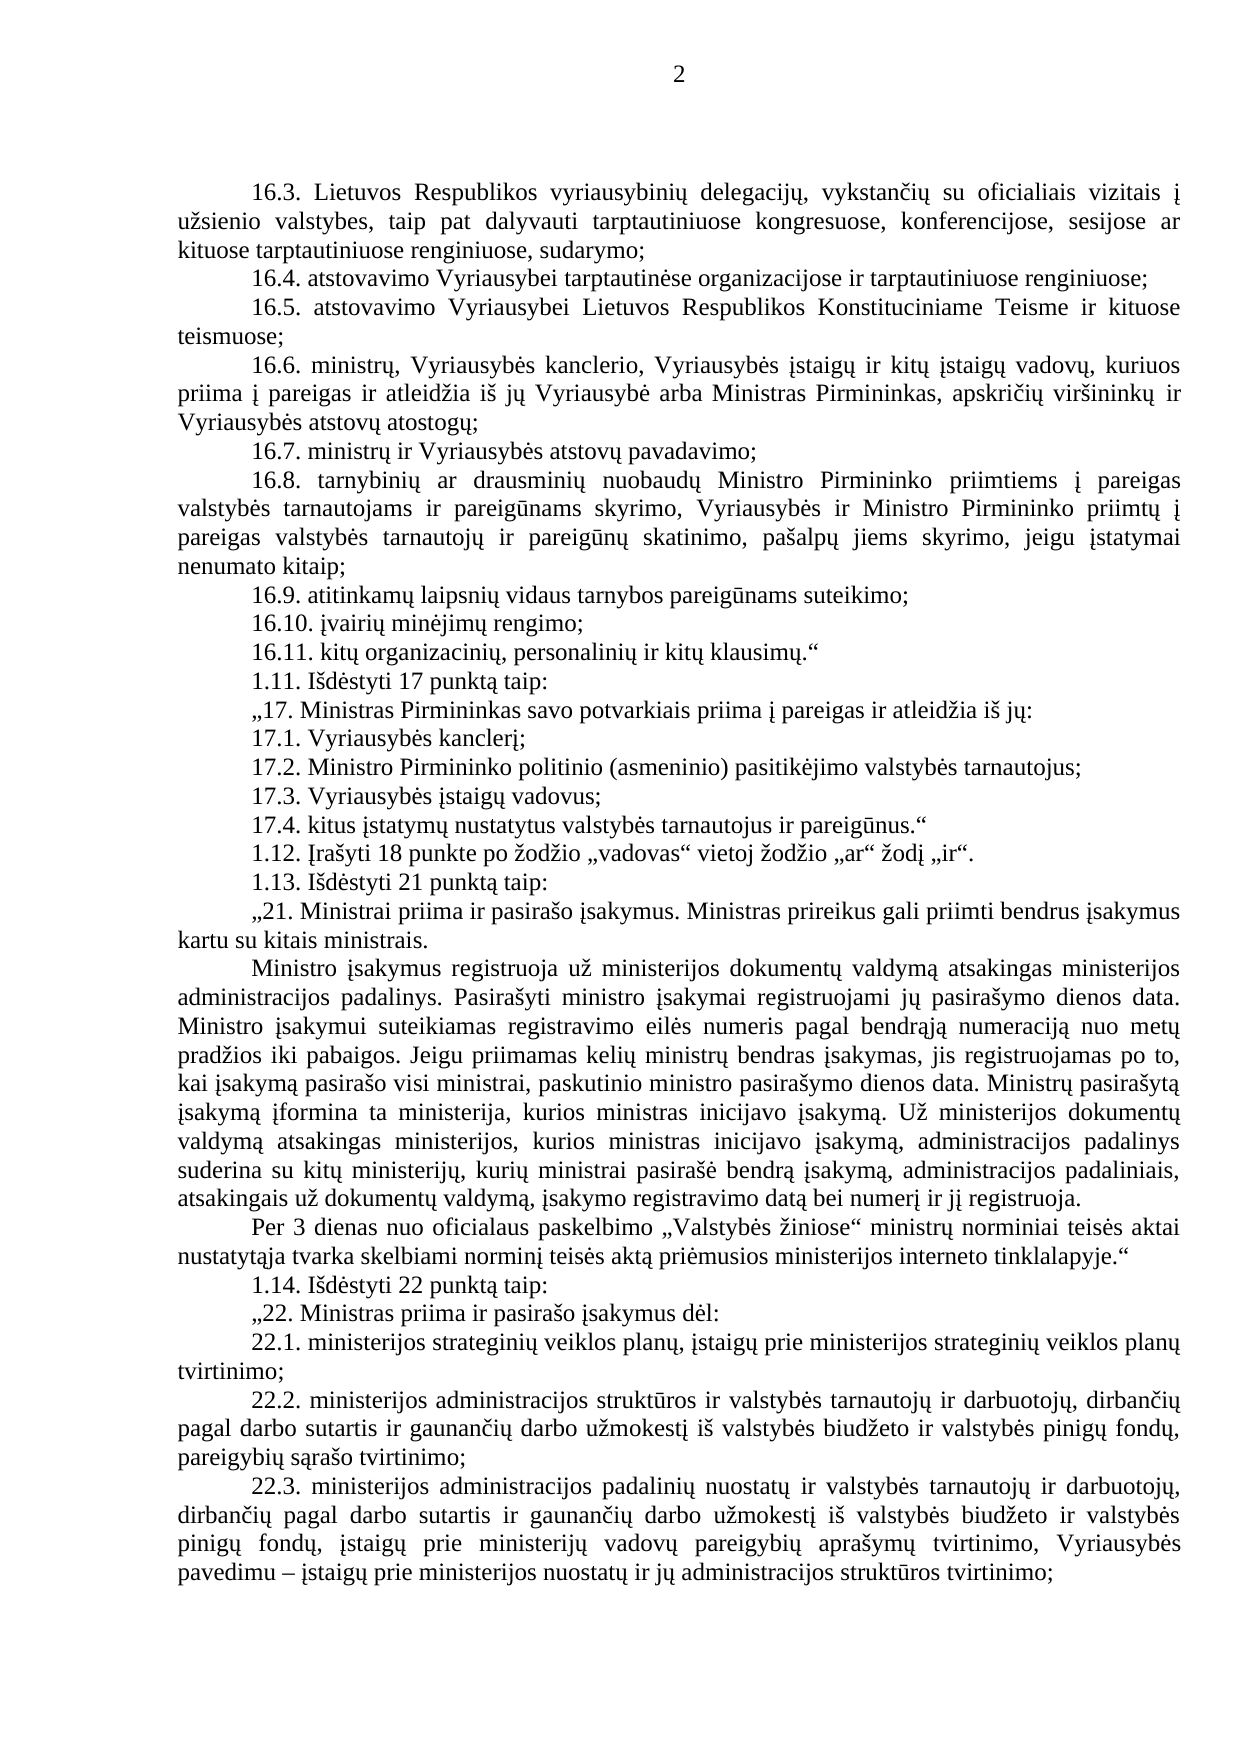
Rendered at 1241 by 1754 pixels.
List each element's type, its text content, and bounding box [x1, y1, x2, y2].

text 16.10. įvairių minėjimų rengimo; [177, 608, 1181, 637]
text 16.8. tarnybinių ar drausminių nuobaudų Ministro Pirmininko priimtiems į pareigas valstybės tarnautojams ir pareigūnams skyrimo, Vyriausybės ir Ministro Pirmininko priimtų į pareigas valstybės tarnautojų ir pareigūnų skatinimo, pašalpų jiems skyrimo, jeigu įstatymai nenumato kitaip; [177, 465, 1181, 580]
text 22.1. ministerijos strateginių veiklos planų, įstaigų prie ministerijos strateginių veiklos planų tvirtinimo; [177, 1327, 1181, 1385]
text 1.12. Įrašyti 18 punkte po žodžio „vadovas“ vietoj žodžio „ar“ žodį „ir“. [177, 838, 1181, 867]
text „17. Ministras Pirmininkas savo potvarkiais priima į pareigas ir atleidžia iš jų: [177, 695, 1181, 723]
text „22. Ministras priima ir pasirašo įsakymus dėl: [177, 1298, 1181, 1327]
text „21. Ministrai priima ir pasirašo įsakymus. Ministras prireikus gali priimti bendrus įsakymus kartu su kitais ministrais. [177, 896, 1181, 953]
text 1.14. Išdėstyti 22 punktą taip: [177, 1270, 1181, 1298]
text 16.11. kitų organizacinių, personalinių ir kitų klausimų.“ [177, 637, 1181, 666]
text 16.7. ministrų ir Vyriausybės atstovų pavadavimo; [177, 436, 1181, 465]
text 22.3. ministerijos administracijos padalinių nuostatų ir valstybės tarnautojų ir darbuotojų, dirbančių pagal darbo sutartis ir gaunančių darbo užmokestį iš valstybės biudžeto ir valstybės pinigų fondų, įstaigų prie ministerijų vadovų pareigybių aprašymų tvirtinimo, Vyriausybės pavedimu – įstaigų prie ministerijos nuostatų ir jų administracijos struktūros tvirtinimo; [177, 1471, 1181, 1586]
text 17.4. kitus įstatymų nustatytus valstybės tarnautojus ir pareigūnus.“ [177, 810, 1181, 838]
text Ministro įsakymus registruoja už ministerijos dokumentų valdymą atsakingas ministerijos administracijos padalinys. Pasirašyti ministro įsakymai registruojami jų pasirašymo dienos data. Ministro įsakymui suteikiamas registravimo eilės numeris pagal bendrąją numeraciją nuo metų pradžios iki pabaigos. Jeigu priimamas kelių ministrų bendras įsakymas, jis registruojamas po to, kai įsakymą pasirašo visi ministrai, paskutinio ministro pasirašymo dienos data. Ministrų pasirašytą įsakymą įformina ta ministerija, kurios ministras inicijavo įsakymą. Už ministerijos dokumentų valdymą atsakingas ministerijos, kurios ministras inicijavo įsakymą, administracijos padalinys suderina su kitų ministerijų, kurių ministrai pasirašė bendrą įsakymą, administracijos padaliniais, atsakingais už dokumentų valdymą, įsakymo registravimo datą bei numerį ir jį registruoja. [177, 953, 1181, 1212]
text 17.2. Ministro Pirmininko politinio (asmeninio) pasitikėjimo valstybės tarnautojus; [177, 752, 1181, 781]
text 17.3. Vyriausybės įstaigų vadovus; [177, 781, 1181, 810]
text 16.6. ministrų, Vyriausybės kanclerio, Vyriausybės įstaigų ir kitų įstaigų vadovų, kuriuos priima į pareigas ir atleidžia iš jų Vyriausybė arba Ministras Pirmininkas, apskričių viršininkų ir Vyriausybės atstovų atostogų; [177, 350, 1181, 436]
text 16.9. atitinkamų laipsnių vidaus tarnybos pareigūnams suteikimo; [177, 580, 1181, 608]
text Per 3 dienas nuo oficialaus paskelbimo „Valstybės žiniose“ ministrų norminiai teisės aktai nustatytąja tvarka skelbiami norminį teisės aktą priėmusios ministerijos interneto tinklalapyje.“ [177, 1212, 1181, 1270]
text 1.11. Išdėstyti 17 punktą taip: [177, 666, 1181, 695]
text 1.13. Išdėstyti 21 punktą taip: [177, 867, 1181, 896]
text 22.2. ministerijos administracijos struktūros ir valstybės tarnautojų ir darbuotojų, dirbančių pagal darbo sutartis ir gaunančių darbo užmokestį iš valstybės biudžeto ir valstybės pinigų fondų, pareigybių sąrašo tvirtinimo; [177, 1385, 1181, 1471]
text 17.1. Vyriausybės kanclerį; [177, 723, 1181, 752]
text 16.4. atstovavimo Vyriausybei tarptautinėse organizacijose ir tarptautiniuose renginiuose; [177, 263, 1181, 292]
text 16.5. atstovavimo Vyriausybei Lietuvos Respublikos Konstituciniame Teisme ir kituose teismuose; [177, 292, 1181, 350]
text 16.3. Lietuvos Respublikos vyriausybinių delegacijų, vykstančių su oficialiais vizitais į užsienio valstybes, taip pat dalyvauti tarptautiniuose kongresuose, konferencijose, sesijose ar kituose tarptautiniuose renginiuose, sudarymo; [177, 177, 1181, 263]
